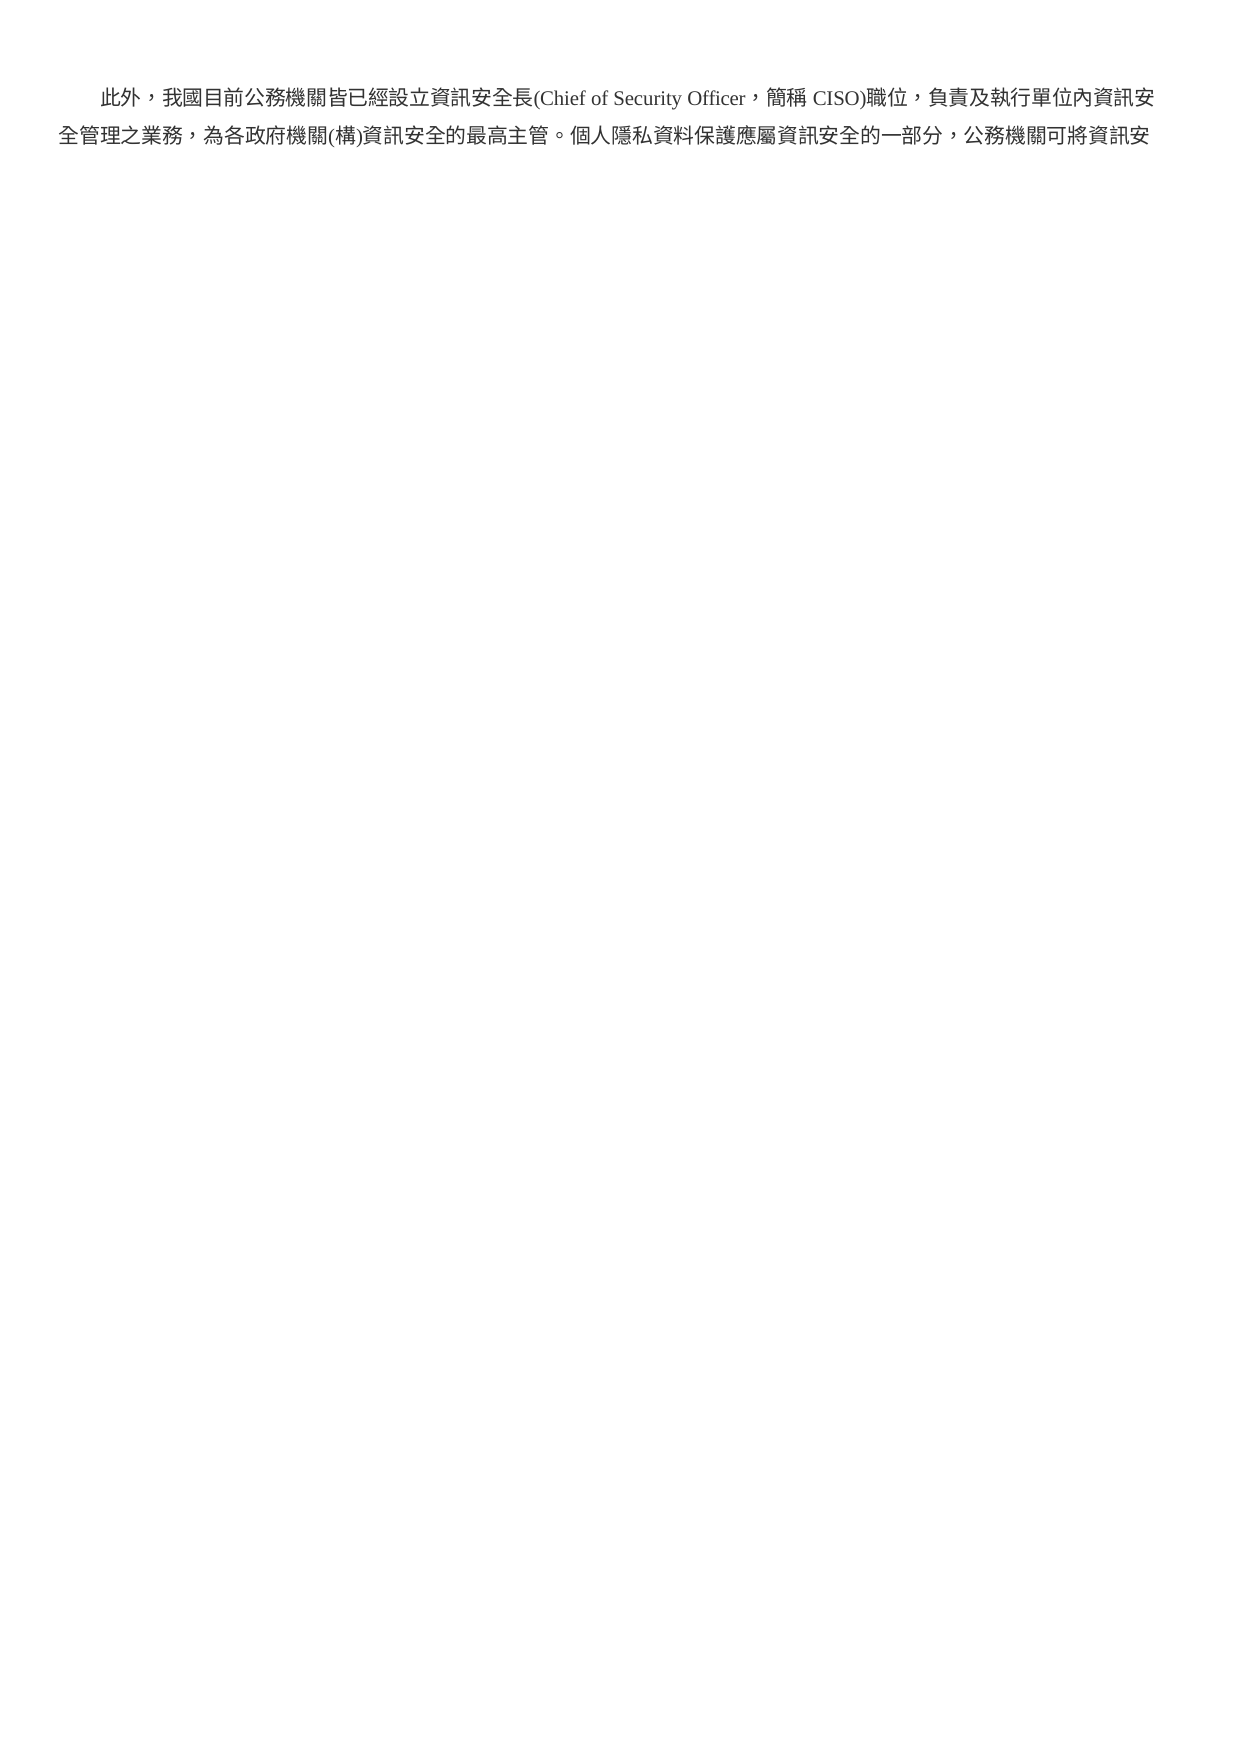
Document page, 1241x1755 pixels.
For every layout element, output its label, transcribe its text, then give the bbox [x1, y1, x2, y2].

text 此外，我國目前公務機關皆已經設立資訊安全長(Chief of Security Officer，簡稱 CISO)職位，負責及執行單位內資訊安 全管理之業務，為各政府機關(構)資訊安全的最高主管。個人隱私資料保護應屬資訊安全的一部分，公務機關可將資訊安 [58, 83, 1182, 150]
